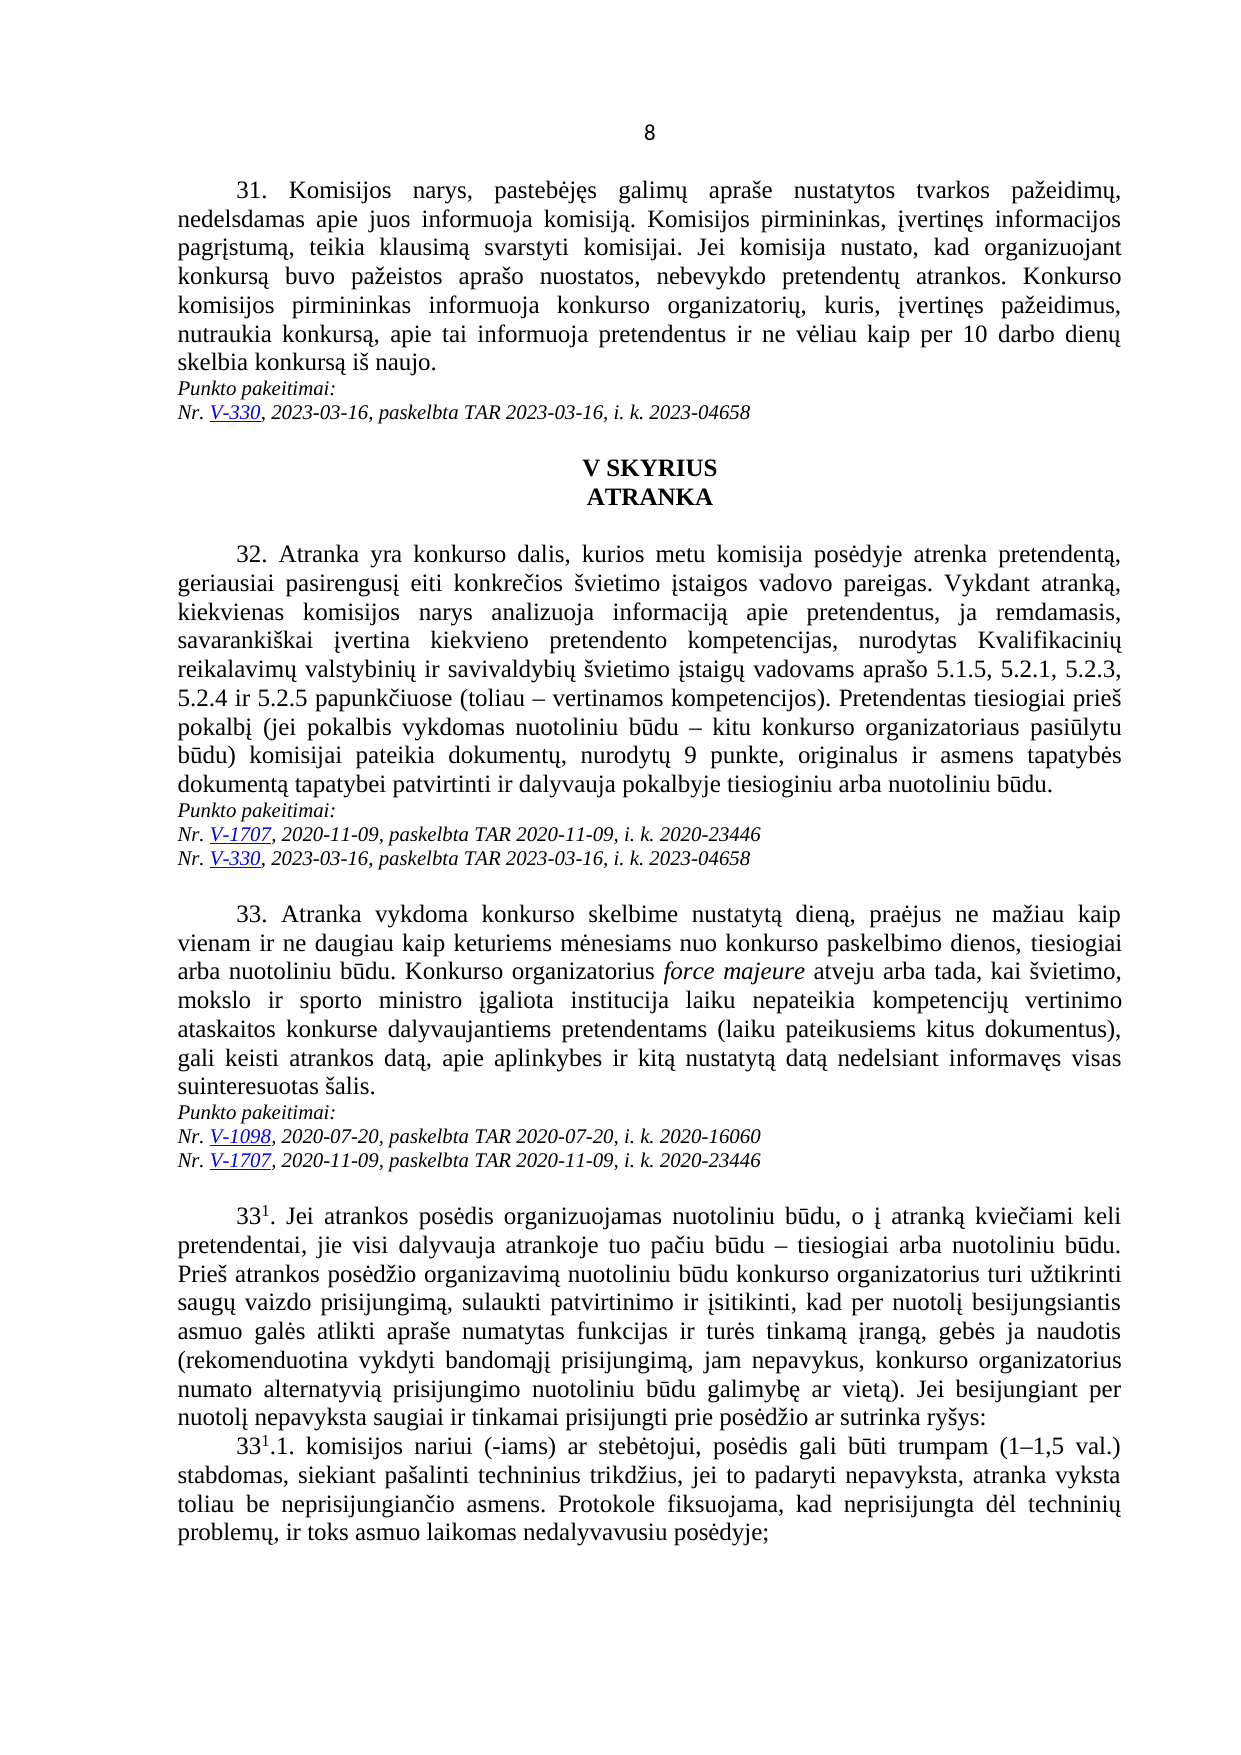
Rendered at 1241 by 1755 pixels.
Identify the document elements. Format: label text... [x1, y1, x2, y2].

text Nr. V-330, 2023-03-16, paskelbta TAR 2023-03-16, i. k. 2023-04658 [177, 400, 1122, 424]
text Nr. V-1707, 2020-11-09, paskelbta TAR 2020-11-09, i. k. 2020-23446 [177, 1148, 1122, 1172]
text Nr. V-1707, 2020-11-09, paskelbta TAR 2020-11-09, i. k. 2020-23446 [177, 822, 1122, 846]
text ATRANKA [177, 482, 1122, 511]
text 31. Komisijos narys, pastebėjęs galimų apraše nustatytos tvarkos pažeidimų, nedelsdamas apie juos informuoja komisiją. Komisijos pirmininkas, įvertinęs informacijos pagrįstumą, teikia klausimą svarstyti komisijai. Jei komisija nustato, kad organizuojant konkursą buvo pažeistos aprašo nuostatos, nebevykdo pretendentų atrankos. Konkurso komisijos pirmininkas informuoja konkurso organizatorių, kuris, įvertinęs pažeidimus, nutraukia konkursą, apie tai informuoja pretendentus ir ne vėliau kaip per 10 darbo dienų skelbia konkursą iš naujo. [177, 175, 1122, 376]
text V SKYRIUS [177, 453, 1122, 482]
text 33. Atranka vykdoma konkurso skelbime nustatytą dieną, praėjus ne mažiau kaip vienam ir ne daugiau kaip keturiems mėnesiams nuo konkurso paskelbimo dienos, tiesiogiai arba nuotoliniu būdu. Konkurso organizatorius force majeure atveju arba tada, kai švietimo, mokslo ir sporto ministro įgaliota institucija laiku nepateikia kompetencijų vertinimo ataskaitos konkurse dalyvaujantiems pretendentams (laiku pateikusiems kitus dokumentus), gali keisti atrankos datą, apie aplinkybes ir kitą nustatytą datą nedelsiant informavęs visas suinteresuotas šalis. [177, 899, 1122, 1100]
text Punkto pakeitimai: [177, 1100, 1122, 1124]
text 32. Atranka yra konkurso dalis, kurios metu komisija posėdyje atrenka pretendentą, geriausiai pasirengusį eiti konkrečios švietimo įstaigos vadovo pareigas. Vykdant atranką, kiekvienas komisijos narys analizuoja informaciją apie pretendentus, ja remdamasis, savarankiškai įvertina kiekvieno pretendento kompetencijas, nurodytas Kvalifikacinių reikalavimų valstybinių ir savivaldybių švietimo įstaigų vadovams aprašo 5.1.5, 5.2.1, 5.2.3, 5.2.4 ir 5.2.5 papunkčiuose (toliau – vertinamos kompetencijos). Pretendentas tiesiogiai prieš pokalbį (jei pokalbis vykdomas nuotoliniu būdu – kitu konkurso organizatoriaus pasiūlytu būdu) komisijai pateikia dokumentų, nurodytų 9 punkte, originalus ir asmens tapatybės dokumentą tapatybei patvirtinti ir dalyvauja pokalbyje tiesioginiu arba nuotoliniu būdu. [177, 539, 1122, 798]
text Punkto pakeitimai: [177, 376, 1122, 400]
text Punkto pakeitimai: [177, 798, 1122, 822]
text Nr. V-330, 2023-03-16, paskelbta TAR 2023-03-16, i. k. 2023-04658 [177, 846, 1122, 870]
text Nr. V-1098, 2020-07-20, paskelbta TAR 2020-07-20, i. k. 2020-16060 [177, 1124, 1122, 1148]
text 331. Jei atrankos posėdis organizuojamas nuotoliniu būdu, o į atranką kviečiami keli pretendentai, jie visi dalyvauja atrankoje tuo pačiu būdu – tiesiogiai arba nuotoliniu būdu. Prieš atrankos posėdžio organizavimą nuotoliniu būdu konkurso organizatorius turi užtikrinti saugų vaizdo prisijungimą, sulaukti patvirtinimo ir įsitikinti, kad per nuotolį besijungsiantis asmuo galės atlikti apraše numatytas funkcijas ir turės tinkamą įrangą, gebės ja naudotis (rekomenduotina vykdyti bandomąjį prisijungimą, jam nepavykus, konkurso organizatorius numato alternatyvią prisijungimo nuotoliniu būdu galimybę ar vietą). Jei besijungiant per nuotolį nepavyksta saugiai ir tinkamai prisijungti prie posėdžio ar sutrinka ryšys: [177, 1201, 1122, 1431]
text 331.1. komisijos nariui (-iams) ar stebėtojui, posėdis gali būti trumpam (1–1,5 val.) stabdomas, siekiant pašalinti techninius trikdžius, jei to padaryti nepavyksta, atranka vyksta toliau be neprisijungiančio asmens. Protokole fiksuojama, kad neprisijungta dėl techninių problemų, ir toks asmuo laikomas nedalyvavusiu posėdyje; [177, 1431, 1122, 1546]
